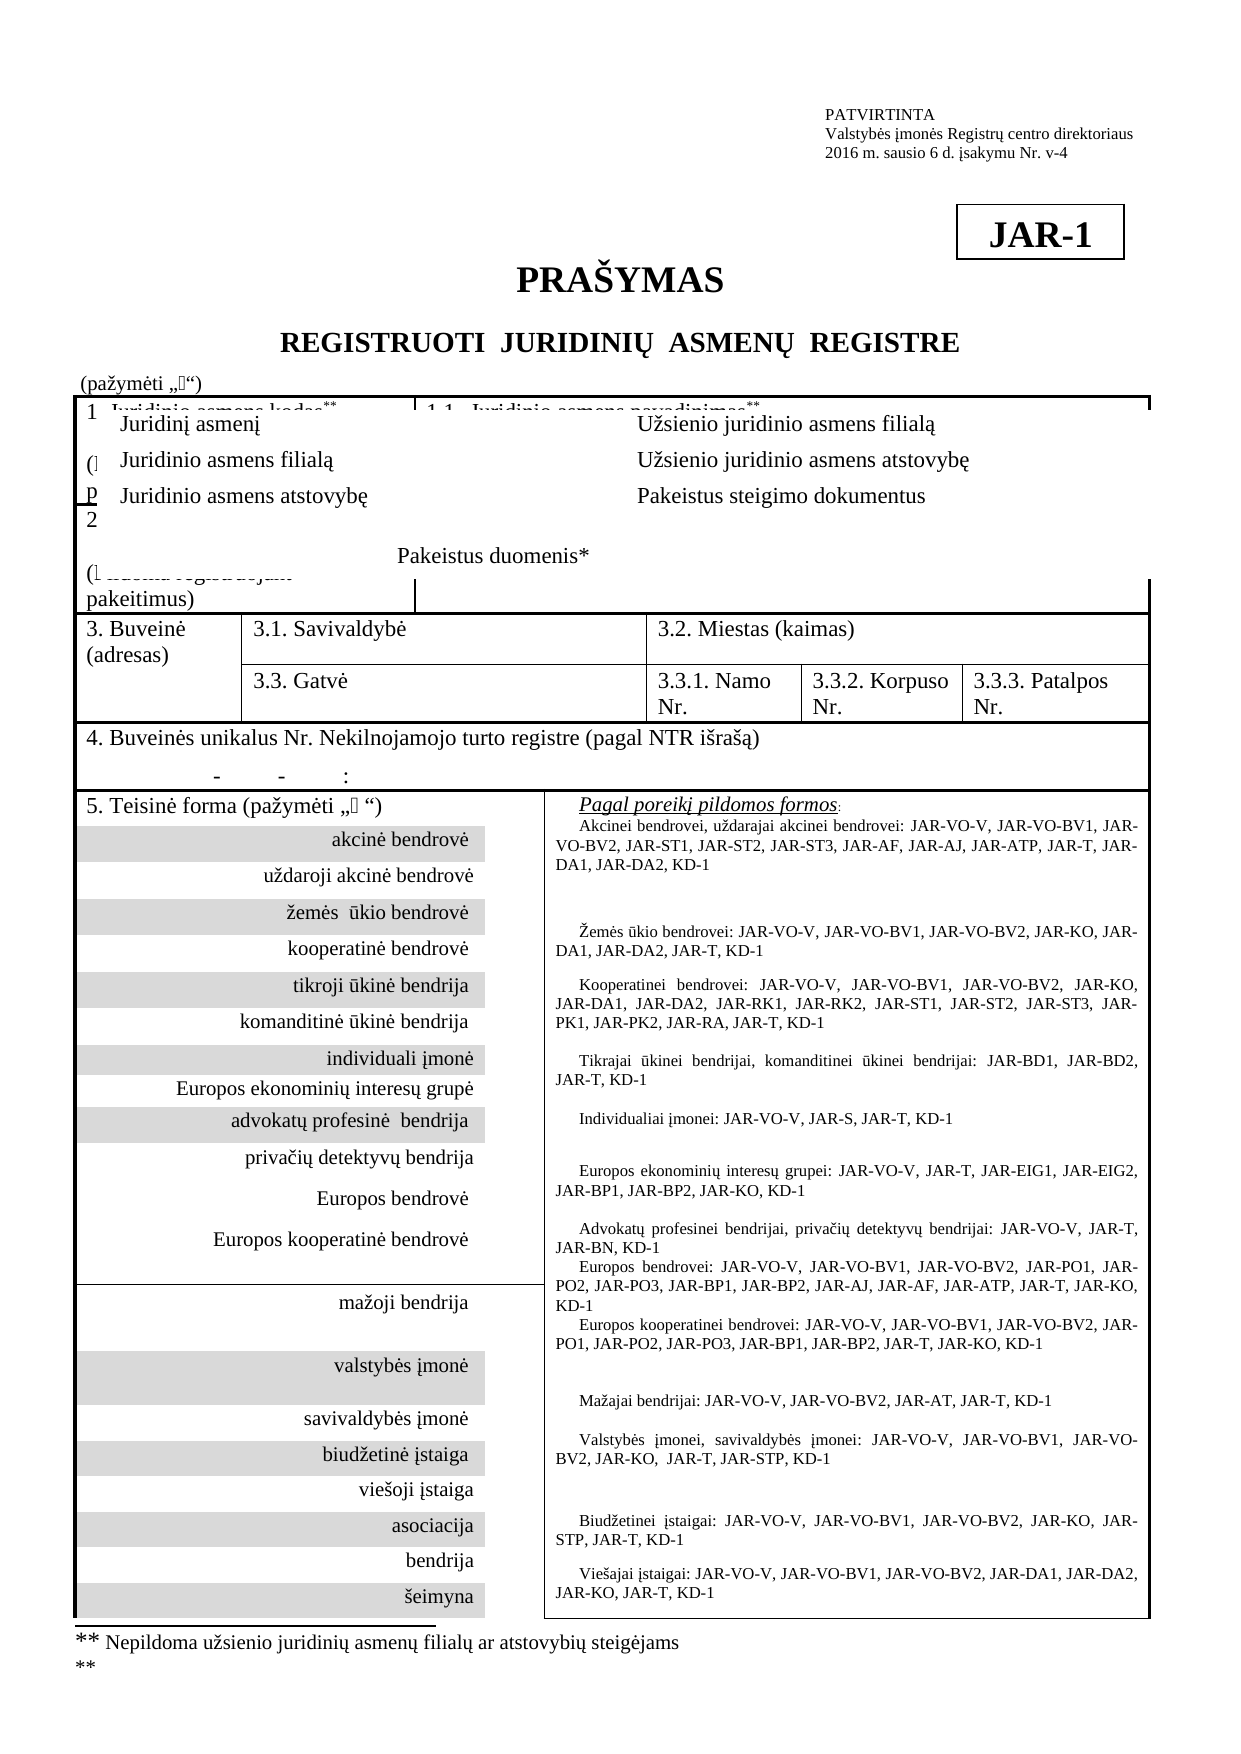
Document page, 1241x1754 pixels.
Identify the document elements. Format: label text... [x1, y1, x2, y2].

table_cell mažoji bendrija [77, 1285, 485, 1351]
table_cell [485, 1441, 544, 1476]
table_cell viešoji įstaiga [77, 1476, 485, 1512]
table_cell [485, 1405, 544, 1441]
text (pažymėti „¤“) [97, 472, 1207, 482]
text PRAŠYMAS [75, 258, 1165, 301]
table_cell [485, 792, 544, 826]
table_cell 4. Buveinės unikalus Nr. Nekilnojamojo turto registre (pagal NTR išrašą) - - : [77, 724, 1148, 789]
table_cell [485, 1285, 544, 1351]
text REGISTRUOTI JURIDINIŲ ASMENŲ REGISTRE [75, 325, 1165, 359]
table_cell [485, 1185, 544, 1226]
table_cell [485, 862, 544, 899]
table_cell [485, 935, 544, 972]
table_cell [485, 1144, 544, 1185]
text Juridinio asmens filialą Užsienio juridinio asmens atstovybę [97, 446, 1207, 472]
table_cell advokatų profesinė bendrija [77, 1107, 485, 1143]
table_cell 3.3.3. Patalpos Nr. [963, 665, 1148, 721]
table_cell kooperatinė bendrovė [77, 935, 485, 972]
table_cell [485, 826, 544, 862]
table_cell žemės ūkio bendrovė [77, 899, 485, 935]
table_cell Pagal poreikį pildomos formos: Akcinei bendrovei, uždarajai akcinei bendrovei: JAR-VO-V, JAR-VO-BV1, JAR-VO-BV2, JAR-ST1, JAR-ST2, JAR-ST3, JAR-AF, JAR-AJ, JAR-ATP, JAR-T, JAR-DA1, JAR-DA2, KD-1 Žemės ūkio bendrovei: JAR-VO-V, JAR-VO-BV1, JAR-VO-BV2, JAR-KO, JAR-DA1, JAR-DA2, JAR-T, KD-1 Kooperatinei bendrovei: JAR-VO-V, JAR-VO-BV1, JAR-VO-BV2, JAR-KO, JAR-DA1, JAR-DA2, JAR-RK1, JAR-RK2, JAR-ST1, JAR-ST2, JAR-ST3, JAR-PK1, JAR-PK2, JAR-RA, JAR-T, KD-1 Tikrajai ūkinei bendrijai, komanditinei ūkinei bendrijai: JAR-BD1, JAR-BD2, JAR-T, KD-1 Individualiai įmonei: JAR-VO-V, JAR-S, JAR-T, KD-1 Europos ekonominių interesų grupei: JAR-VO-V, JAR-T, JAR-EIG1, JAR-EIG2, JAR-BP1, JAR-BP2, JAR-KO, KD-1 Advokatų profesinei bendrijai, privačių detektyvų bendrijai: JAR-VO-V, JAR-T, JAR-BN, KD-1 Europos bendrovei: JAR-VO-V, JAR-VO-BV1, JAR-VO-BV2, JAR-PO1, JAR-PO2, JAR-PO3, JAR-BP1, JAR-BP2, JAR-AJ, JAR-AF, JAR-ATP, JAR-T, JAR-KO, KD-1 Europos kooperatinei bendrovei: JAR-VO-V, JAR-VO-BV1, JAR-VO-BV2, JAR-PO1, JAR-PO2, JAR-PO3, JAR-BP1, JAR-BP2, JAR-T, JAR-KO, KD-1 Mažajai bendrijai: JAR-VO-V, JAR-VO-BV2, JAR-AT, JAR-T, KD-1 Valstybės įmonei, savivaldybės įmonei: JAR-VO-V, JAR-VO-BV1, JAR-VO-BV2, JAR-KO, JAR-T, JAR-STP, KD-1 Biudžetinei įstaigai: JAR-VO-V, JAR-VO-BV1, JAR-VO-BV2, JAR-KO, JAR-STP, JAR-T, KD-1 Viešajai įstaigai: JAR-VO-V, JAR-VO-BV1, JAR-VO-BV2, JAR-DA1, JAR-DA2, JAR-KO, JAR-T, KD-1 [545, 792, 1148, 1618]
table_header 1. Juridinio asmens kodas (Pildoma registruojant pakeitimus) [77, 398, 414, 503]
table_cell asociacija [77, 1512, 485, 1547]
table_cell 3.3. Gatvė [242, 665, 646, 721]
text (pažymėti „¤“) [97, 568, 1207, 579]
table_cell biudžetinė įstaiga [77, 1441, 485, 1476]
table_cell Europos ekonominių interesų grupė [77, 1075, 485, 1107]
table_cell 3. Buveinė (adresas) [77, 615, 241, 721]
table_cell [485, 1512, 544, 1547]
table_cell [485, 1226, 544, 1284]
table_cell [485, 1351, 544, 1405]
table_cell 3.3.1. Namo Nr. [647, 665, 801, 721]
table_cell bendrija [77, 1547, 485, 1583]
text PATVIRTINTA Valstybės įmonės Registrų centro direktoriaus 2016 m. sausio 6 d. įsakymu Nr. v-4 [825, 104, 1171, 162]
table_cell individuali įmonė [77, 1045, 485, 1075]
text Juridinį asmenį Užsienio juridinio asmens filialą [97, 410, 1207, 436]
text (pažymėti „¤“) [97, 436, 1207, 446]
table_cell [485, 1008, 544, 1045]
table_cell [485, 1075, 544, 1107]
table_cell komanditinė ūkinė bendrija [77, 1008, 485, 1045]
table_cell [485, 899, 544, 935]
table_cell [485, 1045, 544, 1075]
table_cell Europos bendrovė [77, 1185, 485, 1226]
text Juridinio asmens atstovybę Pakeistus steigimo dokumentus [97, 482, 1207, 508]
table_cell 3.2. Miestas (kaimas) [647, 615, 1148, 663]
table_cell savivaldybės įmonė [77, 1405, 485, 1441]
table_cell tikroji ūkinė bendrija [77, 972, 485, 1008]
table_cell 3.1. Savivaldybė [242, 615, 646, 663]
table_cell [485, 972, 544, 1008]
table_cell šeimyna [77, 1583, 485, 1618]
table_cell 3.3.2. Korpuso Nr. [802, 665, 962, 721]
table_cell privačių detektyvų bendrija [77, 1144, 485, 1185]
table_cell [485, 1583, 544, 1618]
table_cell Europos kooperatinė bendrovė [77, 1226, 485, 1284]
table_cell akcinė bendrovė [77, 826, 485, 862]
table_cell 5. Teisinė forma (pažymėti „¤ “) [77, 792, 485, 826]
table_cell 2. Filialo ar atstovybės kodas (Pildoma registruojant pakeitimus) [77, 506, 414, 612]
text JAR-1 [967, 213, 1114, 251]
text Pakeistus duomenis* [97, 542, 1207, 568]
table_cell [485, 1476, 544, 1512]
text (pažymėti „¤“) [97, 508, 1207, 542]
table_cell uždaroji akcinė bendrovė [77, 862, 485, 899]
table_cell valstybės įmonė [77, 1351, 485, 1405]
table_cell 2.1. Filialo ar atstovybės pavadinimas [416, 579, 1148, 612]
table_header 1.1. Juridinio asmens pavadinimas [416, 398, 1148, 410]
text (pažymėti „¤“) [75, 371, 1165, 395]
table_cell [485, 1547, 544, 1583]
table_cell [485, 1107, 544, 1143]
